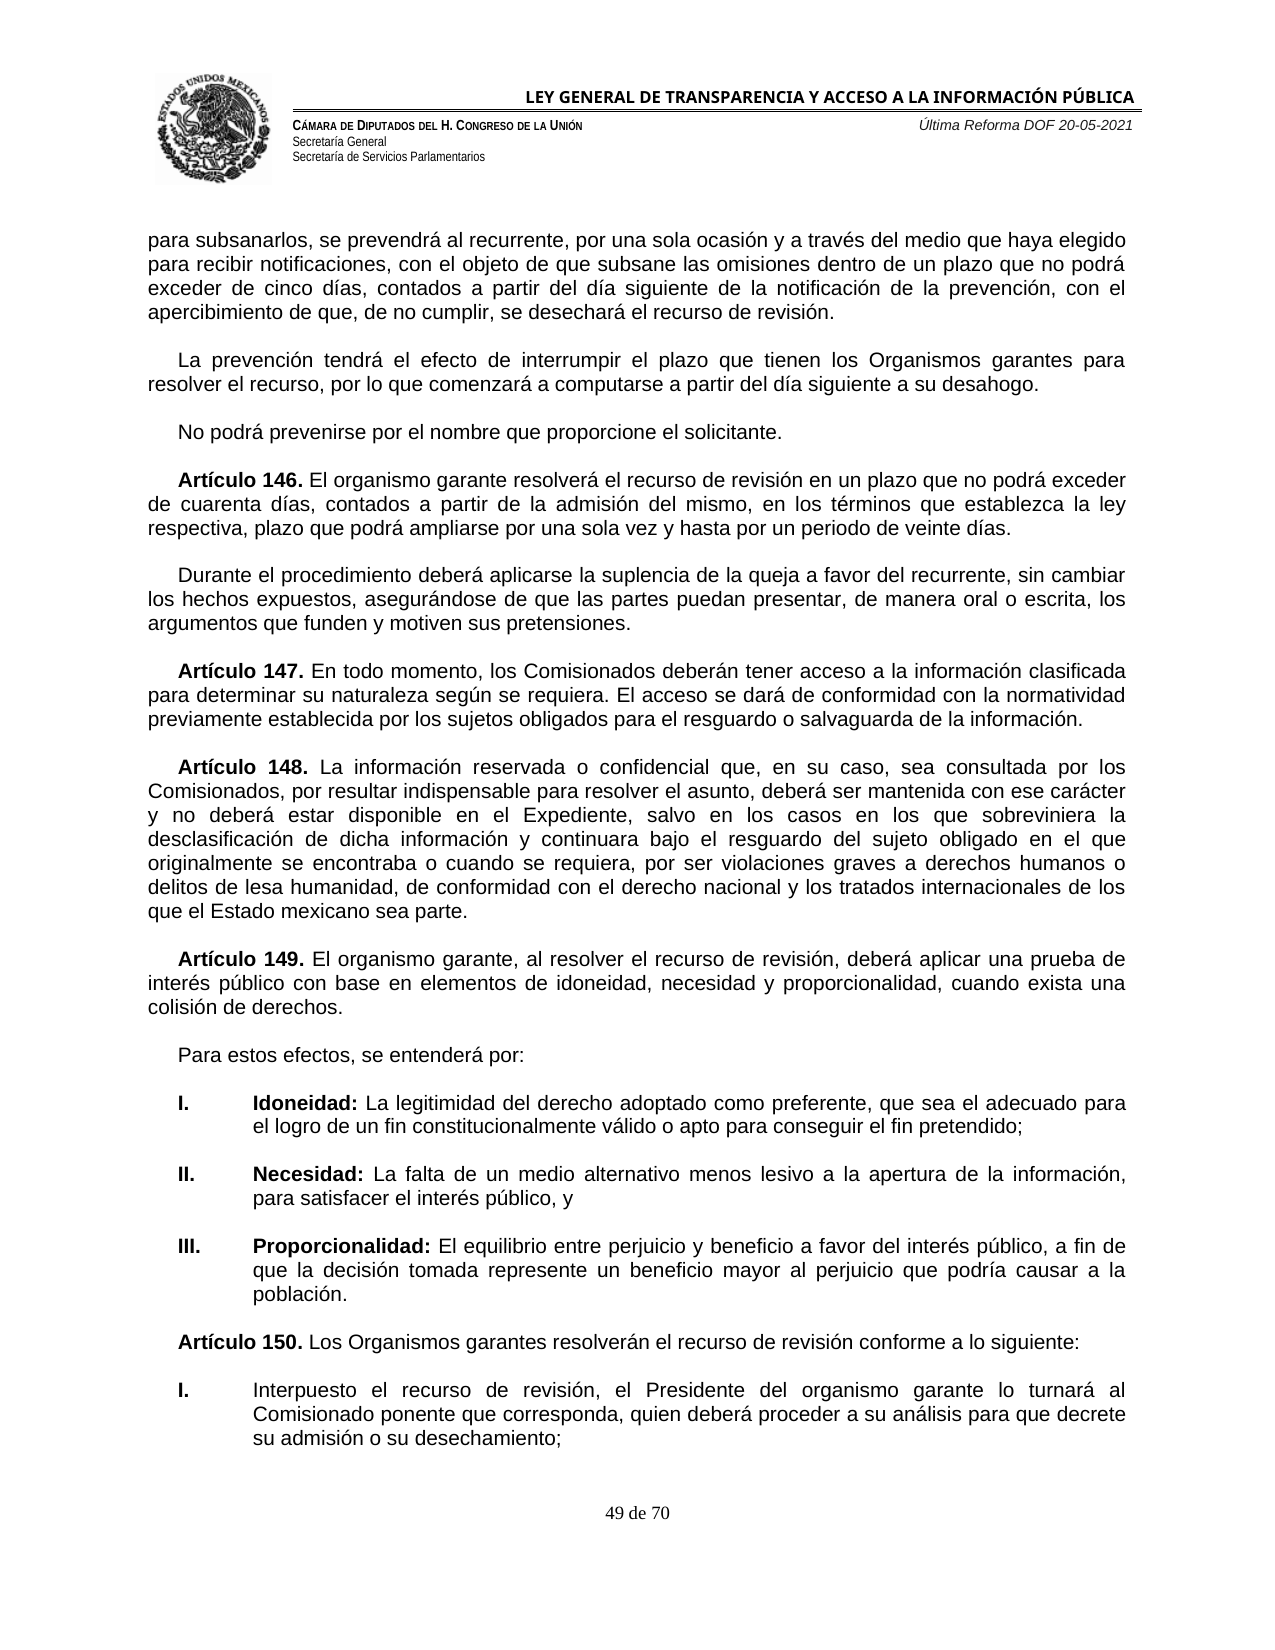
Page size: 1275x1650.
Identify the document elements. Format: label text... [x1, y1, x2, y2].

text Para estos efectos, se entenderá por: [148, 1042, 1127, 1066]
text No podrá prevenirse por el nombre que proporcione el solicitante. [148, 419, 1127, 443]
text La prevención tendrá el efecto de interrumpir el plazo que tienen los Organismos garantes para resolver el recurso, por lo que comenzará a computarse a partir del día siguiente a su desahogo. [148, 348, 1127, 396]
text Artículo 149. El organismo garante, al resolver el recurso de revisión, deberá aplicar una prueba de interés público con base en elementos de idoneidad, necesidad y proporcionalidad, cuando exista una colisión de derechos. [148, 947, 1127, 1018]
text Artículo 146. El organismo garante resolverá el recurso de revisión en un plazo que no podrá exceder de cuarenta días, contados a partir de la admisión del mismo, en los términos que establezca la ley respectiva, plazo que podrá ampliarse por una sola vez y hasta por un periodo de veinte días. [148, 467, 1127, 539]
text Artículo 148. La información reservada o confidencial que, en su caso, sea consultada por los Comisionados, por resultar indispensable para resolver el asunto, deberá ser mantenida con ese carácter y no deberá estar disponible en el Expediente, salvo en los casos en los que sobreviniera la desclasificación de dicha información y continuara bajo el resguardo del sujeto obligado en el que originalmente se encontraba o cuando se requiera, por ser violaciones graves a derechos humanos o delitos de lesa humanidad, de conformidad con el derecho nacional y los tratados internacionales de los que el Estado mexicano sea parte. [148, 755, 1127, 923]
text Artículo 147. En todo momento, los Comisionados deberán tener acceso a la información clasificada para determinar su naturaleza según se requiera. El acceso se dará de conformidad con la normatividad previamente establecida por los sujetos obligados para el resguardo o salvaguarda de la información. [148, 659, 1127, 731]
text para subsanarlos, se prevendrá al recurrente, por una sola ocasión y a través del medio que haya elegido para recibir notificaciones, con el objeto de que subsane las omisiones dentro de un plazo que no podrá exceder de cinco días, contados a partir del día siguiente de la notificación de la prevención, con el apercibimiento de que, de no cumplir, se desechará el recurso de revisión. [148, 228, 1127, 324]
text I. Idoneidad: La legitimidad del derecho adoptado como preferente, que sea el adecuado para el logro de un fin constitucionalmente válido o apto para conseguir el fin pretendido; [178, 1090, 1127, 1138]
text III. Proporcionalidad: El equilibrio entre perjuicio y beneficio a favor del interés público, a fin de que la decisión tomada represente un beneficio mayor al perjuicio que podría causar a la población. [178, 1234, 1127, 1306]
text I. Interpuesto el recurso de revisión, el Presidente del organismo garante lo turnará al Comisionado ponente que corresponda, quien deberá proceder a su análisis para que decrete su admisión o su desechamiento; [178, 1378, 1127, 1450]
text II. Necesidad: La falta de un medio alternativo menos lesivo a la apertura de la información, para satisfacer el interés público, y [178, 1162, 1127, 1210]
text Artículo 150. Los Organismos garantes resolverán el recurso de revisión conforme a lo siguiente: [148, 1330, 1127, 1354]
text Durante el procedimiento deberá aplicarse la suplencia de la queja a favor del recurrente, sin cambiar los hechos expuestos, asegurándose de que las partes puedan presentar, de manera oral o escrita, los argumentos que funden y motiven sus pretensiones. [148, 563, 1127, 635]
